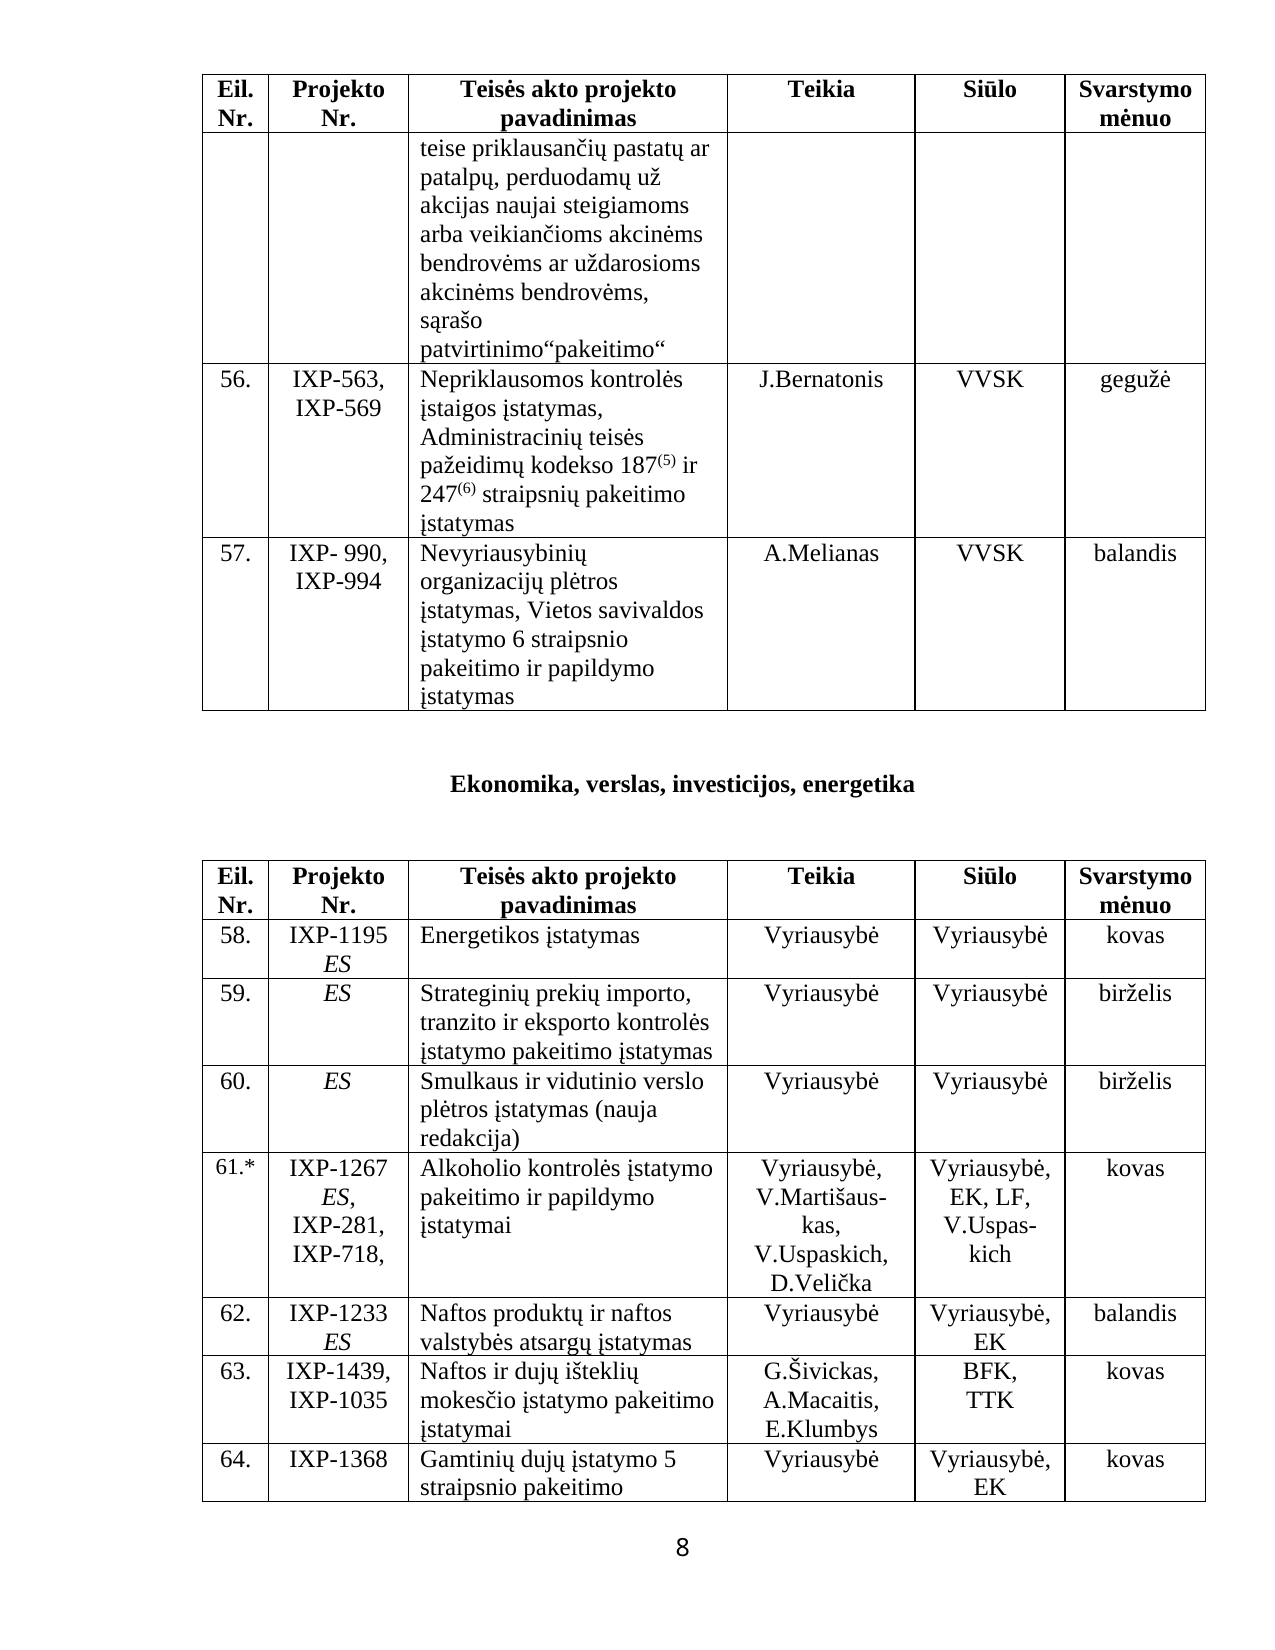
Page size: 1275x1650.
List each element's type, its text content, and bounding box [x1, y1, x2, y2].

table_cell Vyriausybė [916, 920, 1064, 977]
table_cell IXP-1267 ES, IXP-281, IXP-718, [269, 1153, 408, 1297]
table_cell Vyriausybė, EK [916, 1444, 1064, 1501]
table_cell balandis [1066, 1298, 1205, 1355]
table_cell balandis [1066, 538, 1205, 710]
table_cell Vyriausybė [728, 1298, 914, 1355]
table_cell Nepriklausomos kontrolės įstaigos įstatymas, Administracinių teisės pažeidimų kodekso 187(5) ir 247(6) straipsnių pakeitimo įstatymas [409, 364, 727, 537]
table_cell IXP- 990, IXP-994 [269, 538, 408, 710]
table_cell Smulkaus ir vidutinio verslo plėtros įstatymas (nauja redakcija) [409, 1066, 727, 1152]
table_header Svarstymo mėnuo [1066, 75, 1205, 132]
table_cell IXP-1233 ES [269, 1298, 408, 1355]
table_header Siūlo [916, 861, 1064, 919]
table_cell 62. [203, 1298, 268, 1355]
table_cell Vyriausybė [916, 979, 1064, 1065]
table_header Eil. Nr. [203, 861, 268, 919]
table_cell BFK, TTK [916, 1356, 1064, 1443]
table_cell Naftos produktų ir naftos valstybės atsargų įstatymas [409, 1298, 727, 1355]
table_header Eil. Nr. [203, 75, 268, 132]
table_header Teikia [728, 861, 914, 919]
table_cell 63. [203, 1356, 268, 1443]
table_header Projekto Nr. [269, 861, 408, 919]
table_cell 64. [203, 1444, 268, 1501]
table_cell Vyriausybė [728, 979, 914, 1065]
table_header Teikia [728, 75, 914, 132]
table_cell Naftos ir dujų išteklių mokesčio įstatymo pakeitimo įstatymai [409, 1356, 727, 1443]
table_cell Energetikos įstatymas [409, 920, 727, 977]
table_cell Strateginių prekių importo, tranzito ir eksporto kontrolės įstatymo pakeitimo įstatymas [409, 979, 727, 1065]
table_cell [203, 133, 268, 363]
table_cell ES [269, 979, 408, 1065]
table_cell 57. [203, 538, 268, 710]
table_cell Vyriausybė, EK, LF, V.Uspas-kich [916, 1153, 1064, 1297]
table_cell A.Melianas [728, 538, 914, 710]
table_cell IXP-1195 ES [269, 920, 408, 977]
table_cell kovas [1066, 1444, 1205, 1501]
table_cell kovas [1066, 1356, 1205, 1443]
table_cell 58. [203, 920, 268, 977]
table_cell [1066, 133, 1205, 363]
table_cell IXP-563, IXP-569 [269, 364, 408, 537]
table_cell [269, 133, 408, 363]
table_cell 61.* [203, 1153, 268, 1297]
table_header Projekto Nr. [269, 75, 408, 132]
table_cell J.Bernatonis [728, 364, 914, 537]
table_cell birželis [1066, 1066, 1205, 1152]
table_cell Vyriausybė [728, 1444, 914, 1501]
table_header Svarstymo mėnuo [1066, 861, 1205, 919]
table_cell Nevyriausybinių organizacijų plėtros įstatymas, Vietos savivaldos įstatymo 6 straipsnio pakeitimo ir papildymo įstatymas [409, 538, 727, 710]
table_cell 56. [203, 364, 268, 537]
table_cell gegužė [1066, 364, 1205, 537]
table_cell IXP-1368 [269, 1444, 408, 1501]
table_header Teisės akto projekto pavadinimas [409, 861, 727, 919]
table_cell [728, 133, 914, 363]
table_header Teisės akto projekto pavadinimas [409, 75, 727, 132]
table_cell 60. [203, 1066, 268, 1152]
table_cell Gamtinių dujų įstatymo 5 straipsnio pakeitimo [409, 1444, 727, 1501]
table_cell Vyriausybė [728, 1066, 914, 1152]
table_cell Vyriausybė [728, 920, 914, 977]
table_cell 59. [203, 979, 268, 1065]
table_cell Vyriausybė [916, 1066, 1064, 1152]
table_cell Alkoholio kontrolės įstatymo pakeitimo ir papildymo įstatymai [409, 1153, 727, 1297]
table_cell VVSK [916, 538, 1064, 710]
table_cell [916, 133, 1064, 363]
table_cell IXP-1439, IXP-1035 [269, 1356, 408, 1443]
table_cell teise priklausančių pastatų ar patalpų, perduodamų už akcijas naujai steigiamoms arba veikiančioms akcinėms bendrovėms ar uždarosioms akcinėms bendrovėms, sąrašo patvirtinimo“pakeitimo“ [409, 133, 727, 363]
table_cell Vyriausybė, EK [916, 1298, 1064, 1355]
table_cell VVSK [916, 364, 1064, 537]
subtitle Ekonomika, verslas, investicijos, energetika [210, 769, 1155, 797]
table_cell birželis [1066, 979, 1205, 1065]
table_header Siūlo [916, 75, 1064, 132]
table_cell kovas [1066, 920, 1205, 977]
table_cell kovas [1066, 1153, 1205, 1297]
table_cell G.Šivickas, A.Macaitis, E.Klumbys [728, 1356, 914, 1443]
table_cell Vyriausybė, V.Martišaus-kas, V.Uspaskich, D.Velička [728, 1153, 914, 1297]
table_cell ES [269, 1066, 408, 1152]
